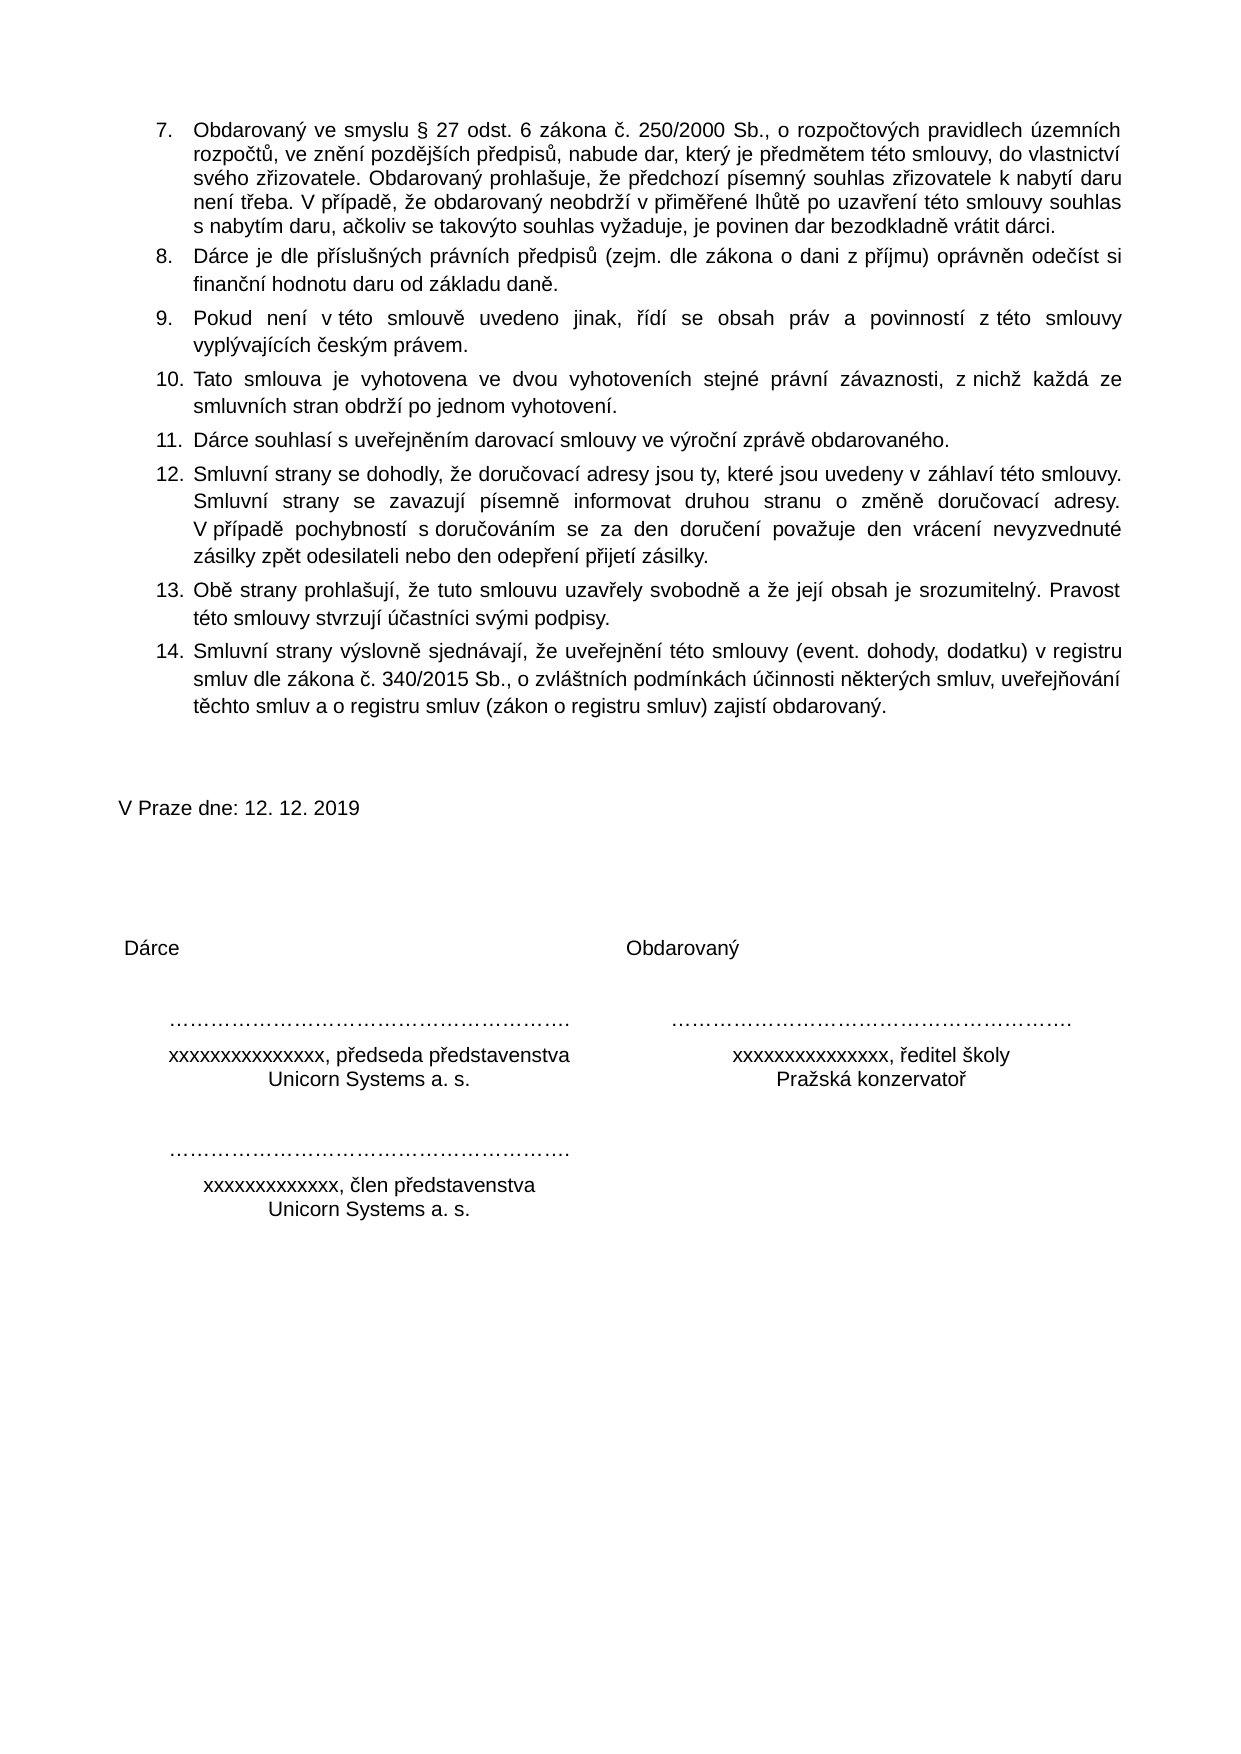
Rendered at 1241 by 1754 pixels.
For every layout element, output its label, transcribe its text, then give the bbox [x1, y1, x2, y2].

table_cell [620, 1167, 1122, 1226]
table_cell …………………………………………………. [620, 1001, 1122, 1037]
list Pokud není v této smlouvě uvedeno jinak, řídí se obsah práv a povinností z této smlouvy vyplývajících českým právem. [156, 305, 1122, 357]
table_cell [620, 1131, 1122, 1167]
table_cell [118, 1096, 620, 1131]
table_cell [118, 966, 620, 1001]
list Smluvní strany se dohodly, že doručovací adresy jsou ty, které jsou uvedeny v záhlaví této smlouvy. Smluvní strany se zavazují písemně informovat druhou stranu o změně doručovací adresy. V případě pochybností s doručováním se za den doručení považuje den vrácení nevyzvednuté zásilky zpět odesilateli nebo den odepření přijetí zásilky. [156, 462, 1122, 568]
table_header Dárce [118, 930, 620, 966]
text V Praze dne: 12. 12. 2019 [118, 795, 1122, 819]
table_cell …………………………………………………. [118, 1131, 620, 1167]
table_cell [620, 966, 1122, 1001]
list Dárce souhlasí s uveřejněním darovací smlouvy ve výroční zprávě obdarovaného. [156, 428, 1122, 452]
list Obdarovaný ve smyslu § 27 odst. 6 zákona č. 250/2000 Sb., o rozpočtových pravidlech územních rozpočtů, ve znění pozdějších předpisů, nabude dar, který je předmětem této smlouvy, do vlastnictví svého zřizovatele. Obdarovaný prohlašuje, že předchozí písemný souhlas zřizovatele k nabytí daru není třeba. V případě, že obdarovaný neobdrží v přiměřené lhůtě po uzavření této smlouvy souhlas s nabytím daru, ačkoliv se takovýto souhlas vyžaduje, je povinen dar bezodkladně vrátit dárci. [156, 118, 1122, 238]
list Dárce je dle příslušných právních předpisů (zejm. dle zákona o dani z příjmu) oprávněn odečíst si finanční hodnotu daru od základu daně. [156, 244, 1122, 296]
table_cell xxxxxxxxxxxxxxx, ředitel školy Pražská konzervatoř [620, 1037, 1122, 1096]
table_header Obdarovaný [620, 930, 1122, 966]
list Obě strany prohlašují, že tuto smlouvu uzavřely svobodně a že její obsah je srozumitelný. Pravost této smlouvy stvrzují účastníci svými podpisy. [156, 578, 1122, 629]
table_cell …………………………………………………. [118, 1001, 620, 1037]
list Smluvní strany výslovně sjednávají, že uveřejnění této smlouvy (event. dohody, dodatku) v registru smluv dle zákona č. 340/2015 Sb., o zvláštních podmínkách účinnosti některých smluv, uveřejňování těchto smluv a o registru smluv (zákon o registru smluv) zajistí obdarovaný. [156, 639, 1122, 718]
table_cell xxxxxxxxxxxxx, člen představenstva Unicorn Systems a. s. [118, 1167, 620, 1226]
table_cell xxxxxxxxxxxxxxx, předseda představenstva Unicorn Systems a. s. [118, 1037, 620, 1096]
list Tato smlouva je vyhotovena ve dvou vyhotoveních stejné právní závaznosti, z nichž každá ze smluvních stran obdrží po jednom vyhotovení. [156, 367, 1122, 418]
table_cell [620, 1096, 1122, 1131]
